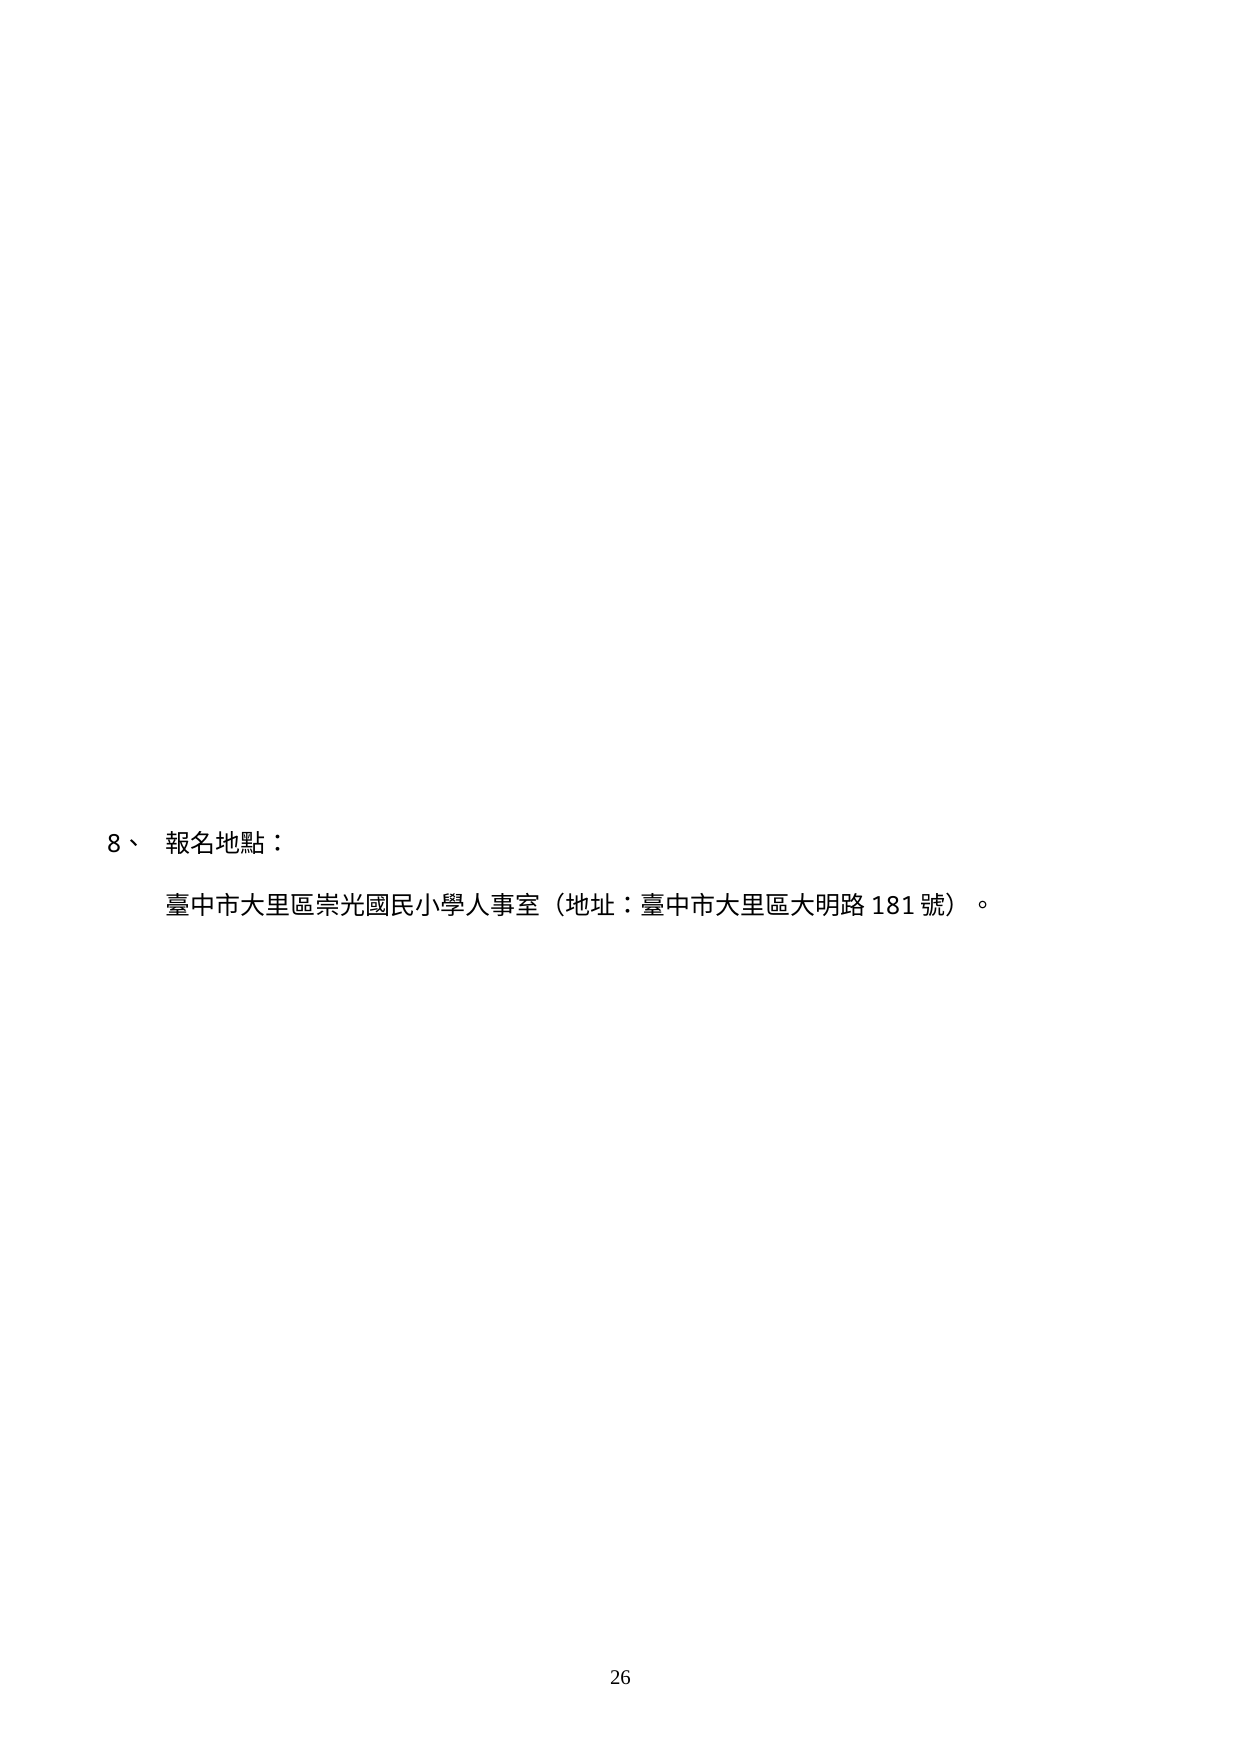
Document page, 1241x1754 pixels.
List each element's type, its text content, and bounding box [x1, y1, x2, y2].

text 臺中市大里區崇光國民小學人事室（地址：臺中市大里區大明路181號）。 [156, 862, 1134, 925]
list 報名地點： [106, 800, 1134, 862]
